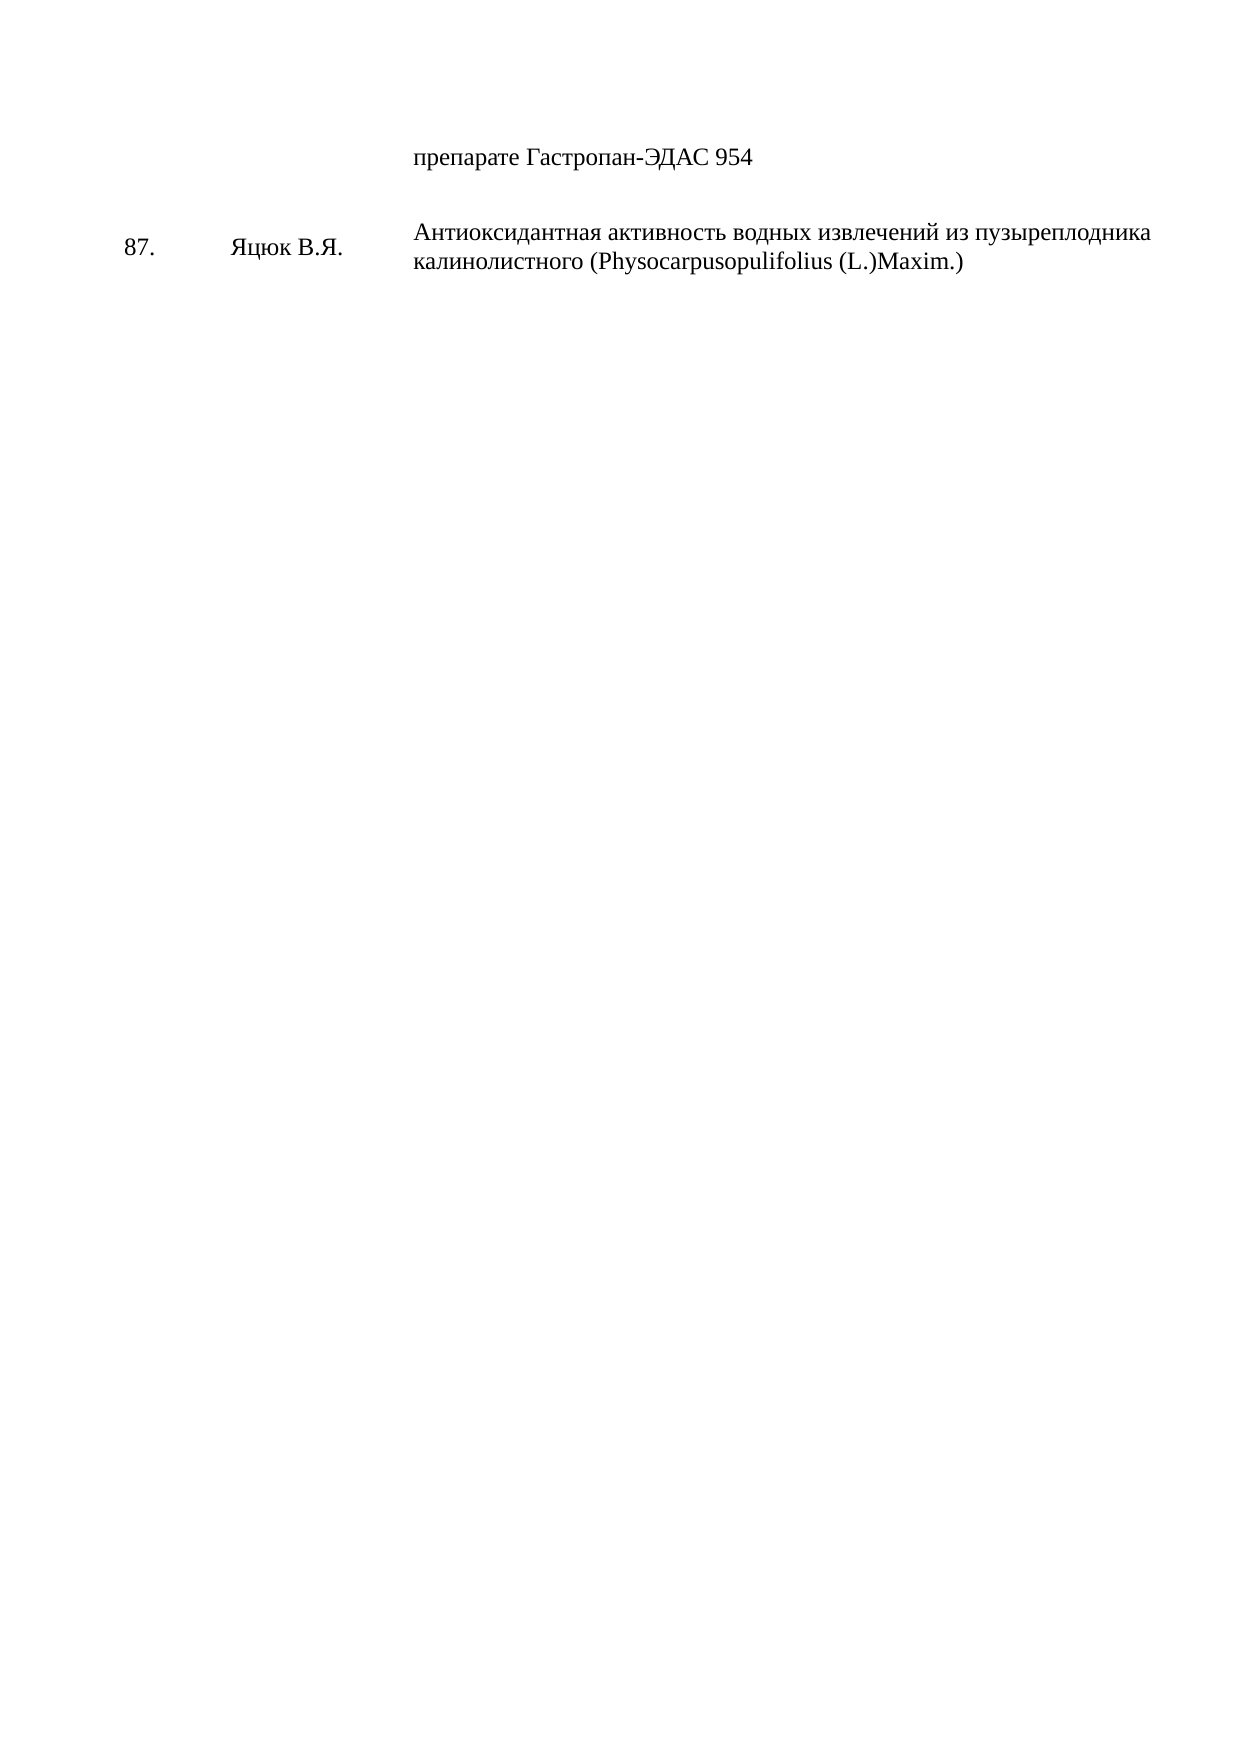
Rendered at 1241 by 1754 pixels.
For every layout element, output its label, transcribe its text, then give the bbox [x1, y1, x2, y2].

table_cell Антиоксидантная активность водных извлечений из пузыреплодника калинолистного (Physocarpusopulifolius (L.)Maxim.) [413, 194, 1240, 298]
table_cell 87. [118, 194, 161, 298]
table_cell [161, 118, 413, 194]
table_cell препарате Гастропан-ЭДАС 954 [413, 118, 1240, 194]
table_cell [118, 118, 161, 194]
table_cell Яцюк В.Я. [161, 194, 413, 298]
